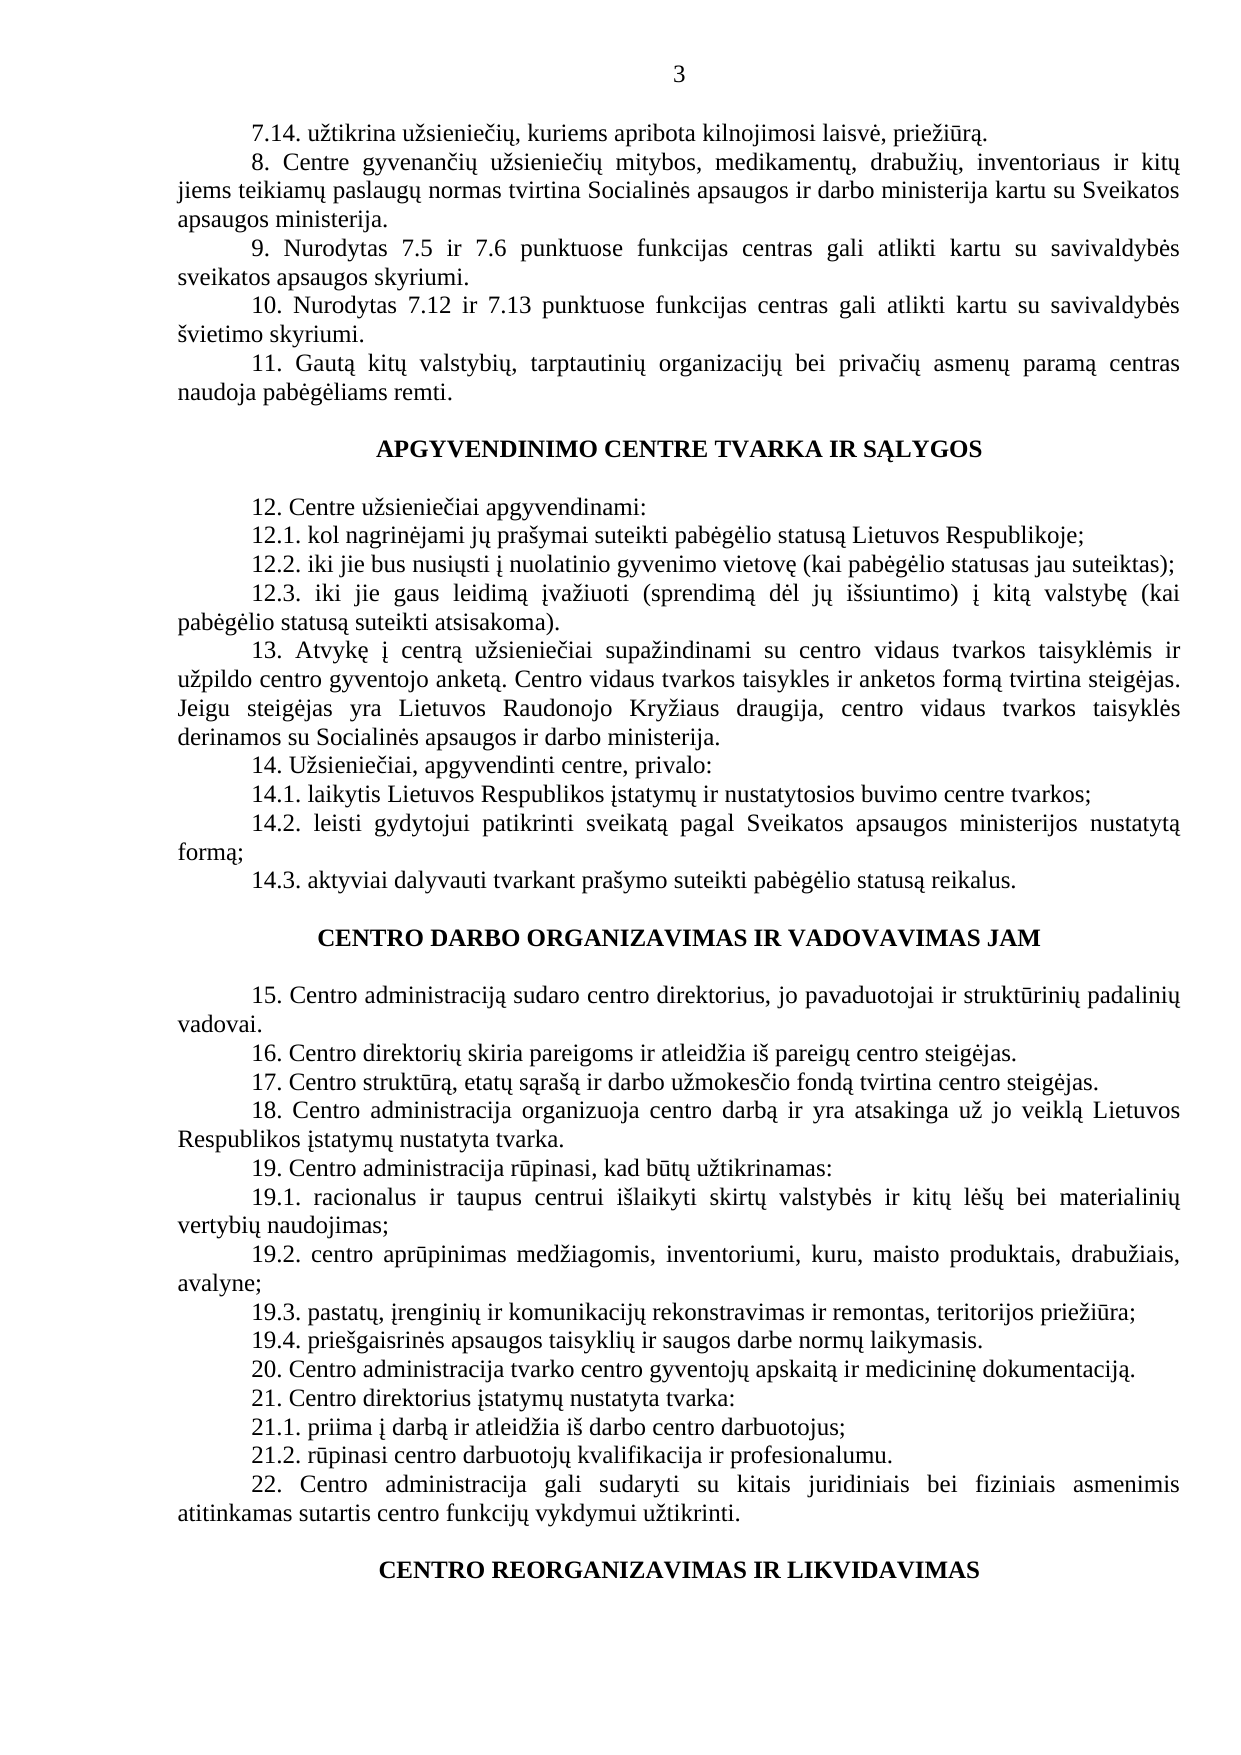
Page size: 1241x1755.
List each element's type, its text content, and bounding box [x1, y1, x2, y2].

text 12.3. iki jie gaus leidimą įvažiuoti (sprendimą dėl jų išsiuntimo) į kitą valstybę (kai pabėgėlio statusą suteikti atsisakoma). [177, 578, 1181, 636]
text 19.4. priešgaisrinės apsaugos taisyklių ir saugos darbe normų laikymasis. [177, 1326, 1181, 1354]
text Centro darbo organizavimas ir vadovavimas jam [177, 923, 1181, 952]
text 13. Atvykę į centrą užsieniečiai supažindinami su centro vidaus tvarkos taisyklėmis ir užpildo centro gyventojo anketą. Centro vidaus tvarkos taisykles ir anketos formą tvirtina steigėjas. Jeigu steigėjas yra Lietuvos Raudonojo Kryžiaus draugija, centro vidaus tvarkos taisyklės derinamos su Socialinės apsaugos ir darbo ministerija. [177, 636, 1181, 751]
text 12.1. kol nagrinėjami jų prašymai suteikti pabėgėlio statusą Lietuvos Respublikoje; [177, 521, 1181, 549]
text 14.3. aktyviai dalyvauti tvarkant prašymo suteikti pabėgėlio statusą reikalus. [177, 866, 1181, 894]
text 18. Centro administracija organizuoja centro darbą ir yra atsakinga už jo veiklą Lietuvos Respublikos įstatymų nustatyta tvarka. [177, 1096, 1181, 1153]
text 8. Centre gyvenančių užsieniečių mitybos, medikamentų, drabužių, inventoriaus ir kitų jiems teikiamų paslaugų normas tvirtina Socialinės apsaugos ir darbo ministerija kartu su Sveikatos apsaugos ministerija. [177, 147, 1181, 233]
text 21.2. rūpinasi centro darbuotojų kvalifikacija ir profesionalumu. [177, 1441, 1181, 1469]
text Centro reorganizavimas ir likvidavimas [177, 1556, 1181, 1584]
text 17. Centro struktūrą, etatų sąrašą ir darbo užmokesčio fondą tvirtina centro steigėjas. [177, 1067, 1181, 1096]
text 19.1. racionalus ir taupus centrui išlaikyti skirtų valstybės ir kitų lėšų bei materialinių vertybių naudojimas; [177, 1182, 1181, 1239]
text 7.14. užtikrina užsieniečių, kuriems apribota kilnojimosi laisvė, priežiūrą. [177, 118, 1181, 147]
text 11. Gautą kitų valstybių, tarptautinių organizacijų bei privačių asmenų paramą centras naudoja pabėgėliams remti. [177, 348, 1181, 406]
text Apgyvendinimo centre tvarka ir sąlygos [177, 434, 1181, 463]
text 21.1. priima į darbą ir atleidžia iš darbo centro darbuotojus; [177, 1412, 1181, 1441]
text 21. Centro direktorius įstatymų nustatyta tvarka: [177, 1383, 1181, 1412]
text 9. Nurodytas 7.5 ir 7.6 punktuose funkcijas centras gali atlikti kartu su savivaldybės sveikatos apsaugos skyriumi. [177, 233, 1181, 291]
text 20. Centro administracija tvarko centro gyventojų apskaitą ir medicininę dokumentaciją. [177, 1354, 1181, 1383]
text 14. Užsieniečiai, apgyvendinti centre, privalo: [177, 751, 1181, 779]
text 19.2. centro aprūpinimas medžiagomis, inventoriumi, kuru, maisto produktais, drabužiais, avalyne; [177, 1239, 1181, 1297]
text 19.3. pastatų, įrenginių ir komunikacijų rekonstravimas ir remontas, teritorijos priežiūra; [177, 1297, 1181, 1326]
text 22. Centro administracija gali sudaryti su kitais juridiniais bei fiziniais asmenimis atitinkamas sutartis centro funkcijų vykdymui užtikrinti. [177, 1469, 1181, 1527]
text 15. Centro administraciją sudaro centro direktorius, jo pavaduotojai ir struktūrinių padalinių vadovai. [177, 981, 1181, 1038]
text 12. Centre užsieniečiai apgyvendinami: [177, 492, 1181, 521]
text 10. Nurodytas 7.12 ir 7.13 punktuose funkcijas centras gali atlikti kartu su savivaldybės švietimo skyriumi. [177, 291, 1181, 348]
text 19. Centro administracija rūpinasi, kad būtų užtikrinamas: [177, 1153, 1181, 1182]
text 16. Centro direktorių skiria pareigoms ir atleidžia iš pareigų centro steigėjas. [177, 1038, 1181, 1067]
text 14.2. leisti gydytojui patikrinti sveikatą pagal Sveikatos apsaugos ministerijos nustatytą formą; [177, 808, 1181, 866]
text 12.2. iki jie bus nusiųsti į nuolatinio gyvenimo vietovę (kai pabėgėlio statusas jau suteiktas); [177, 549, 1181, 578]
text 14.1. laikytis Lietuvos Respublikos įstatymų ir nustatytosios buvimo centre tvarkos; [177, 779, 1181, 808]
